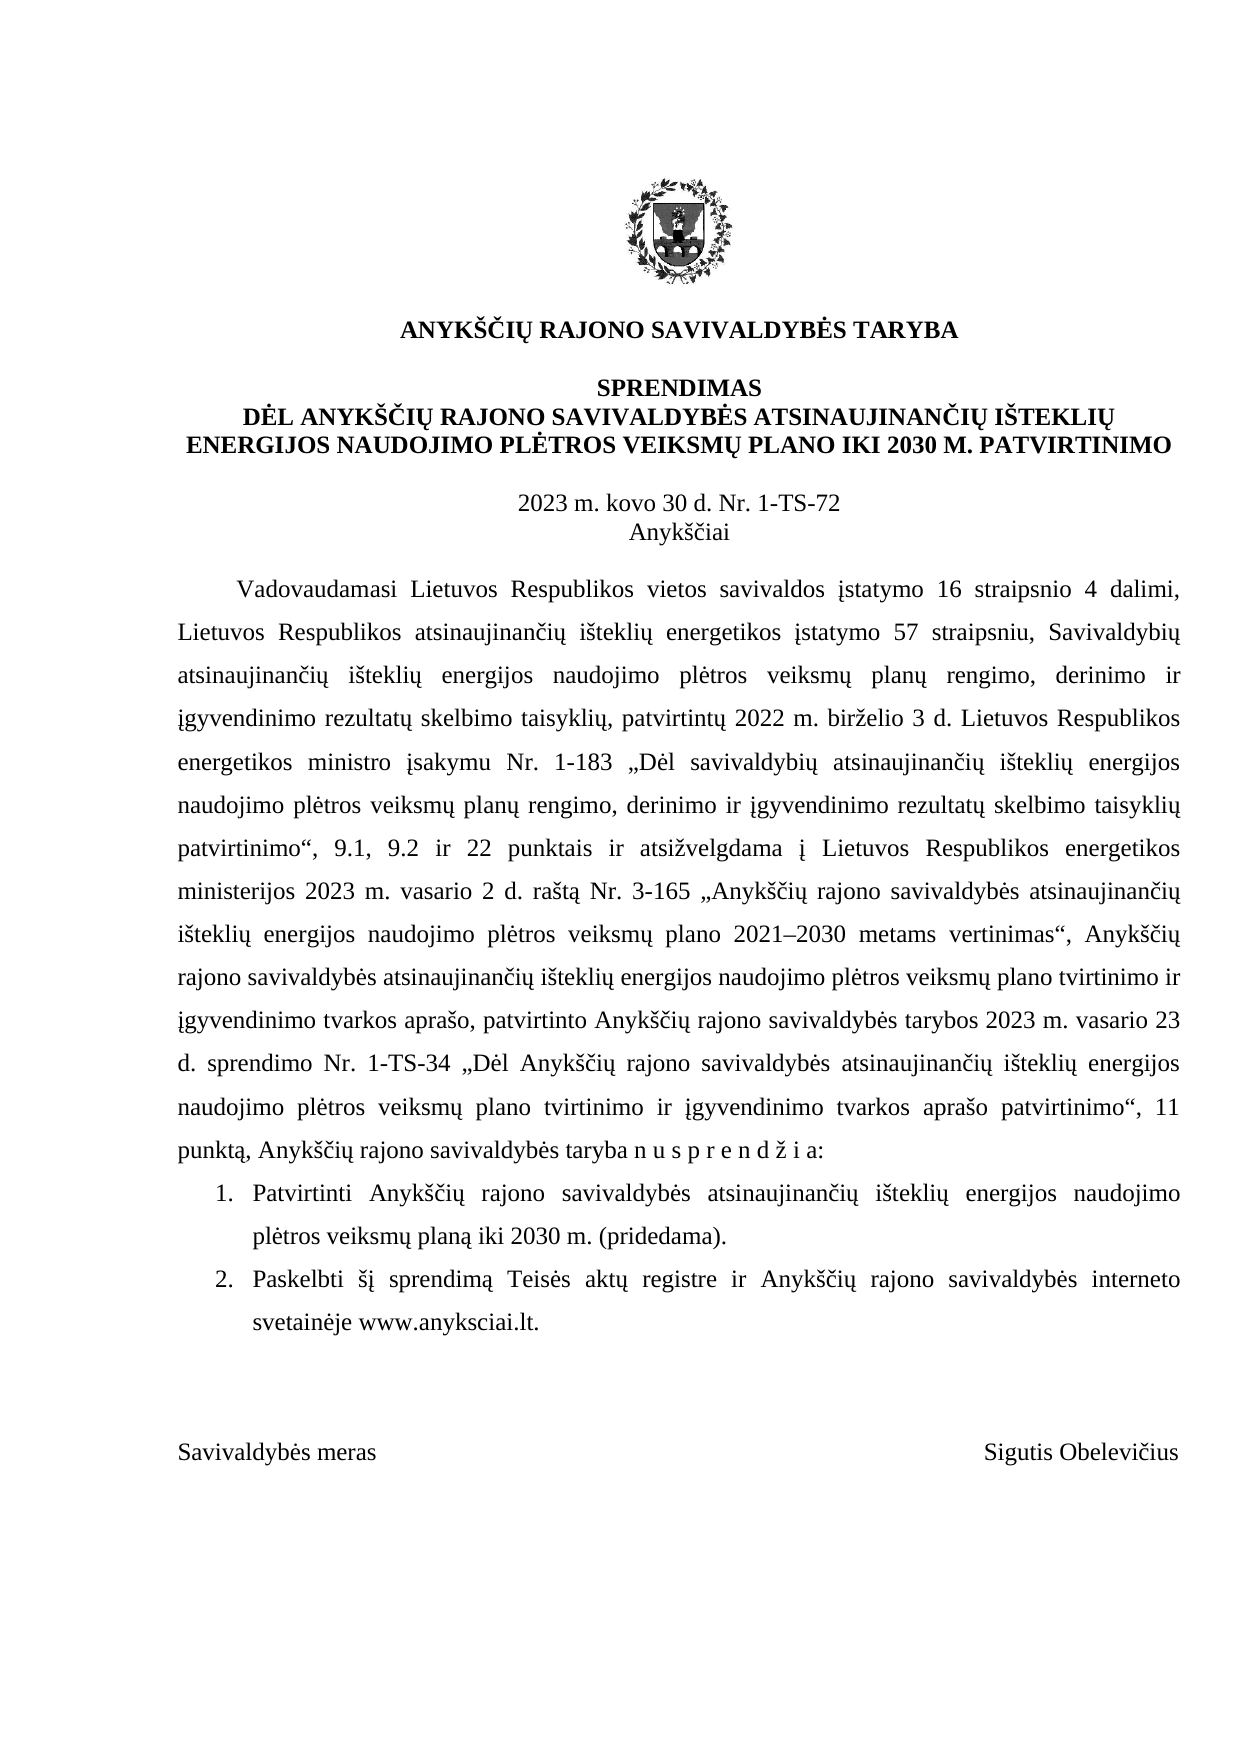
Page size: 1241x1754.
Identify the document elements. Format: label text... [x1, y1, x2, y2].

text Vadovaudamasi Lietuvos Respublikos vietos savivaldos įstatymo 16 straipsnio 4 dalimi, Lietuvos Respublikos atsinaujinančių išteklių energetikos įstatymo 57 straipsniu, Savivaldybių atsinaujinančių išteklių energijos naudojimo plėtros veiksmų planų rengimo, derinimo ir įgyvendinimo rezultatų skelbimo taisyklių, patvirtintų 2022 m. birželio 3 d. Lietuvos Respublikos energetikos ministro įsakymu Nr. 1-183 „Dėl savivaldybių atsinaujinančių išteklių energijos naudojimo plėtros veiksmų planų rengimo, derinimo ir įgyvendinimo rezultatų skelbimo taisyklių patvirtinimo“, 9.1, 9.2 ir 22 punktais ir atsižvelgdama į Lietuvos Respublikos energetikos ministerijos 2023 m. vasario 2 d. raštą Nr. 3-165 „Anykščių rajono savivaldybės atsinaujinančių išteklių energijos naudojimo plėtros veiksmų plano 2021–2030 metams vertinimas“, Anykščių rajono savivaldybės atsinaujinančių išteklių energijos naudojimo plėtros veiksmų plano tvirtinimo ir įgyvendinimo tvarkos aprašo, patvirtinto Anykščių rajono savivaldybės tarybos 2023 m. vasario 23 d. sprendimo Nr. 1-TS-34 „Dėl Anykščių rajono savivaldybės atsinaujinančių išteklių energijos naudojimo plėtros veiksmų plano tvirtinimo ir įgyvendinimo tvarkos aprašo patvirtinimo“, 11 punktą, Anykščių rajono savivaldybės taryba n u s p r e n d ž i a: [177, 574, 1181, 1163]
text 1. Patvirtinti Anykščių rajono savivaldybės atsinaujinančių išteklių energijos naudojimo plėtros veiksmų planą iki 2030 m. (pridedama). [215, 1178, 1181, 1250]
text Savivaldybės meras Sigutis Obelevičius [177, 1437, 1181, 1465]
text Anykščiai [177, 517, 1181, 545]
text 2023 m. kovo 30 d. Nr. 1-TS-72 [177, 488, 1181, 517]
text SPRENDIMAS [177, 373, 1181, 402]
text DĖL ANYKŠČIŲ RAJONO SAVIVALDYBĖS ATSINAUJINANČIŲ IŠTEKLIŲ ENERGIJOS NAUDOJIMO PLĖTROS VEIKSMŲ PLANO IKI 2030 M. PATVIRTINIMO [177, 402, 1181, 459]
text 2. Paskelbti šį sprendimą Teisės aktų registre ir Anykščių rajono savivaldybės interneto svetainėje www.anyksciai.lt. [215, 1264, 1181, 1336]
text ANYKŠČIŲ RAJONO SAVIVALDYBĖS TARYBA [177, 315, 1181, 344]
